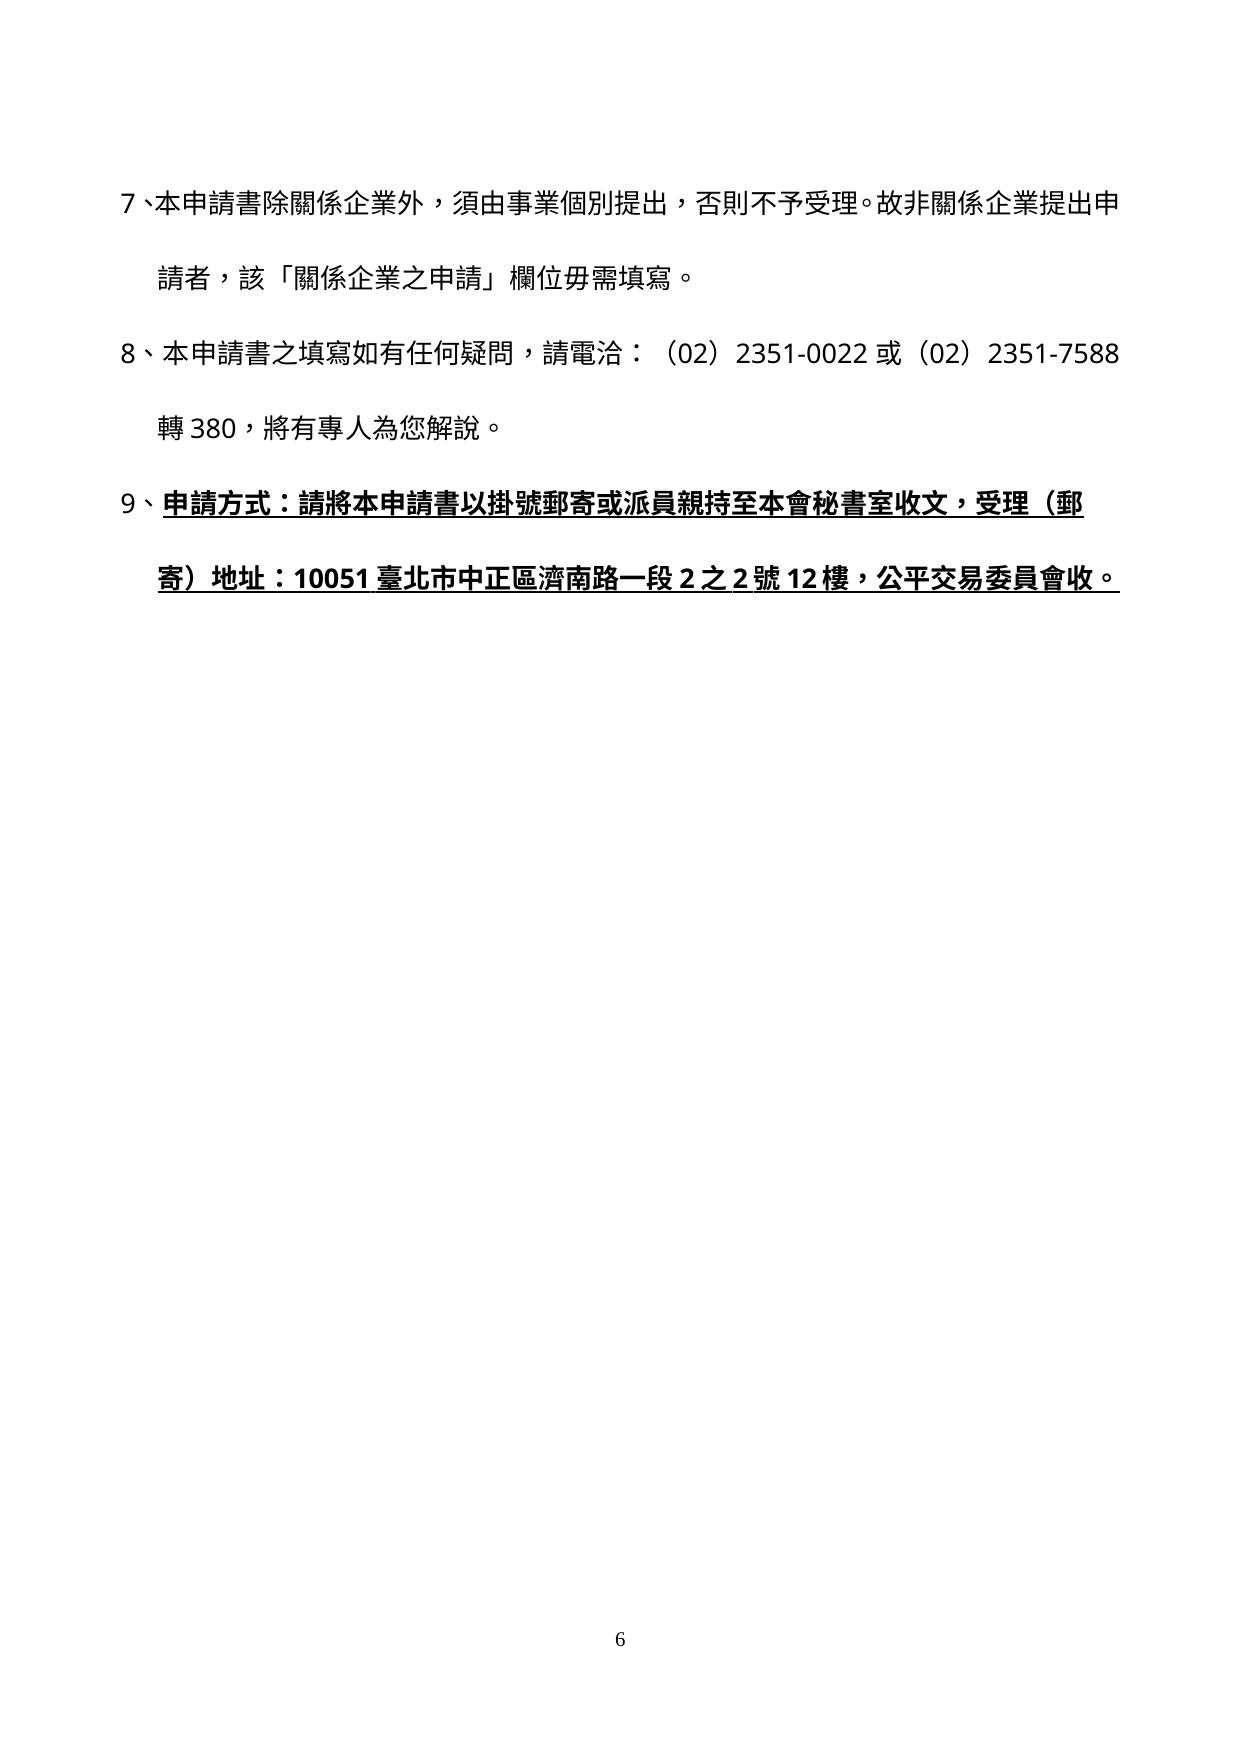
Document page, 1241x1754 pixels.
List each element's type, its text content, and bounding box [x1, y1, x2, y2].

text 7、本申請書除關係企業外，須由事業個別提出，否則不予受理。故非關係企業提出申請者，該「關係企業之申請」欄位毋需填寫。 [120, 164, 1120, 314]
text 9、申請方式：請將本申請書以掛號郵寄或派員親持至本會秘書室收文，受理（郵寄）地址：10051臺北市中正區濟南路一段2之2號12樓，公平交易委員會收。 [120, 464, 1120, 614]
text 8、本申請書之填寫如有任何疑問，請電洽：（02）2351-0022 或（02）2351-7588轉380，將有專人為您解說。 [120, 314, 1120, 464]
